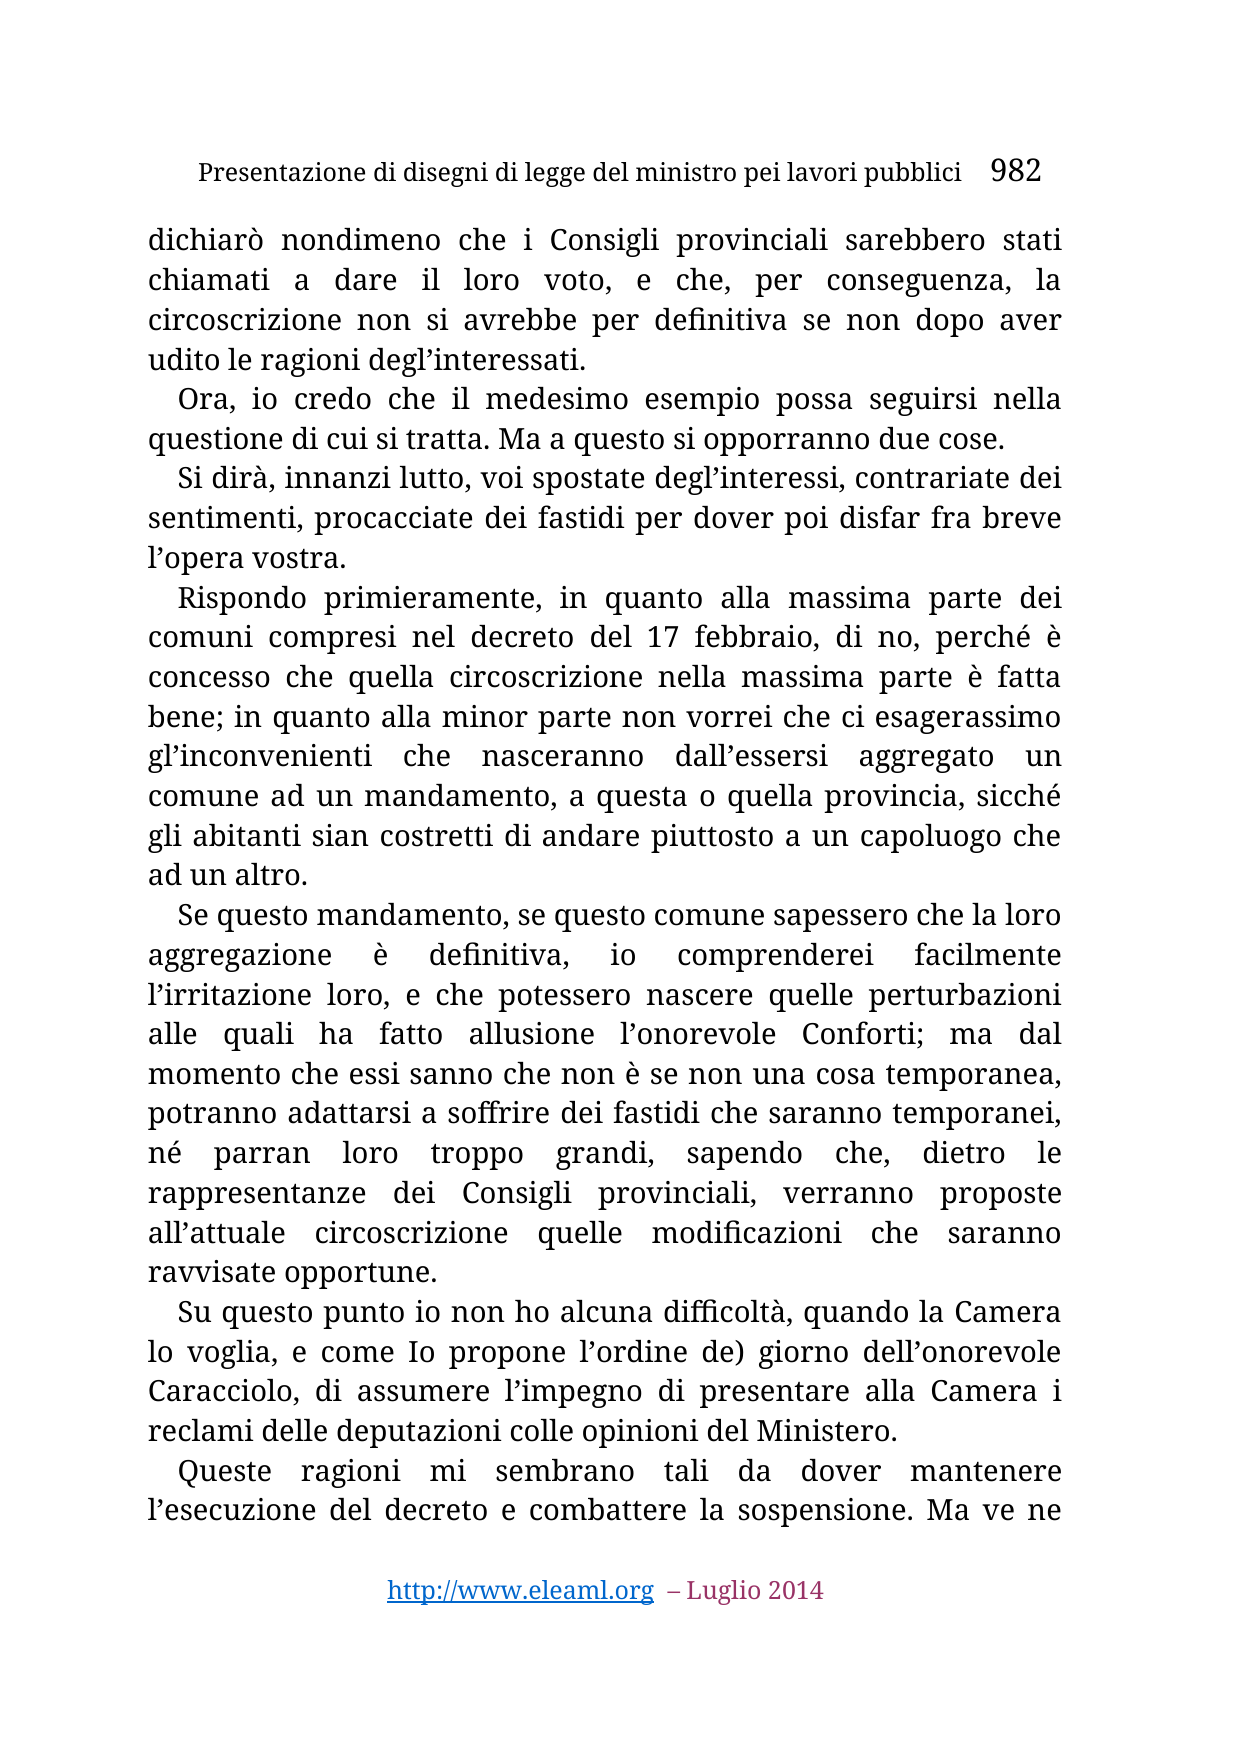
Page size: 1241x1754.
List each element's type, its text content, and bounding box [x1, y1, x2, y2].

text Rispondo primieramente, in quanto alla massima parte dei comuni compresi nel decreto del 17 febbraio, di no, perché è concesso che quella circoscrizione nella massima parte è fatta bene; in quanto alla minor parte non vorrei che ci esagerassimo gl’inconvenienti che nasceranno dall’essersi aggregato un comune ad un mandamento, a questa o quella provincia, sicché gli abitanti sian costretti di andare piuttosto a un capoluogo che ad un altro. [148, 577, 1063, 894]
text Queste ragioni mi sembrano tali da dover mantenere l’esecuzione del decreto e combattere la sospensione. Ma ve ne [148, 1450, 1063, 1529]
text dichiarò nondimeno che i Consigli provinciali sarebbero stati chiamati a dare il loro voto, e che, per conseguenza, la circoscrizione non si avrebbe per definitiva se non dopo aver udito le ragioni degl’interessati. [148, 220, 1063, 378]
text Ora, io credo che il medesimo esempio possa seguirsi nella questione di cui si tratta. Ma a questo si opporranno due cose. [148, 378, 1063, 458]
text Si dirà, innanzi lutto, voi spostate degl’interessi, contrariate dei sentimenti, procacciate dei fastidi per dover poi disfar fra breve l’opera vostra. [148, 458, 1063, 577]
text Su questo punto io non ho alcuna difficoltà, quando la Camera lo voglia, e come Io propone l’ordine de) giorno dell’onorevole Caracciolo, di assumere l’impegno di presentare alla Camera i reclami delle deputazioni colle opinioni del Ministero. [148, 1291, 1063, 1450]
text Se questo mandamento, se questo comune sapessero che la loro aggregazione è definitiva, io comprenderei facilmente l’irritazione loro, e che potessero nascere quelle perturbazioni alle quali ha fatto allusione l’onorevole Conforti; ma dal momento che essi sanno che non è se non una cosa temporanea, potranno adattarsi a soffrire dei fastidi che saranno temporanei, né parran loro troppo grandi, sapendo che, dietro le rappresentanze dei Consigli provinciali, verranno proposte all’attuale circoscrizione quelle modificazioni che saranno ravvisate opportune. [148, 894, 1063, 1291]
